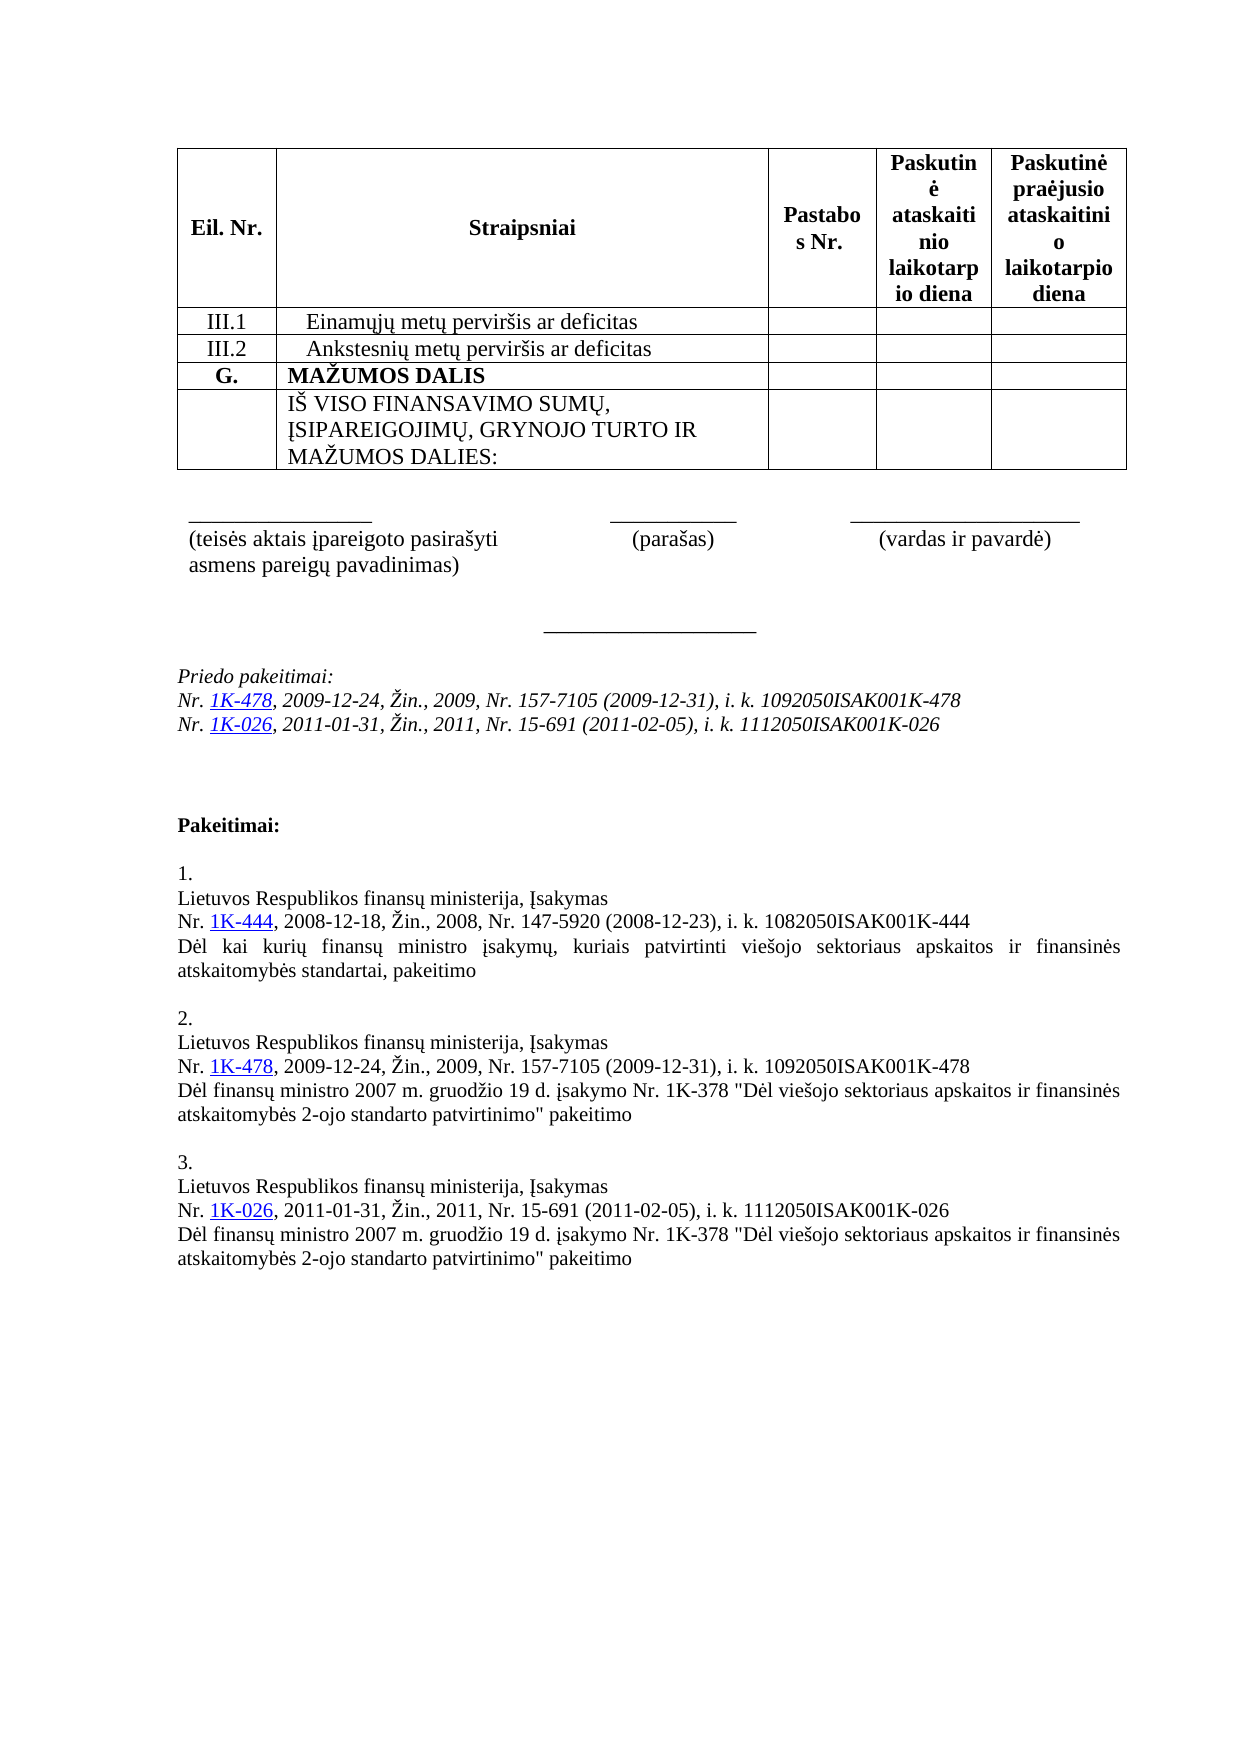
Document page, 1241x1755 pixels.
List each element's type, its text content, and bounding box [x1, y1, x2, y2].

text 3. [177, 1150, 1122, 1174]
table_cell [992, 390, 1126, 469]
table_cell [769, 363, 876, 389]
text Pakeitimai: [177, 813, 1122, 837]
table_cell [769, 335, 876, 362]
table_cell G. [178, 363, 276, 389]
table_cell [769, 308, 876, 334]
table_cell [992, 335, 1126, 362]
text Nr. 1K-026, 2011-01-31, Žin., 2011, Nr. 15-691 (2011-02-05), i. k. 1112050ISAK001K-026 [177, 712, 1122, 736]
text Lietuvos Respublikos finansų ministerija, Įsakymas [177, 885, 1122, 909]
table_header Paskutinė ataskaitinio laikotarpio diena [877, 149, 991, 307]
text Dėl finansų ministro 2007 m. gruodžio 19 d. įsakymo Nr. 1K-378 "Dėl viešojo sektoriaus apskaitos ir finansinės atskaitomybės 2-ojo standarto patvirtinimo" pakeitimo [177, 1078, 1122, 1126]
table_cell [769, 390, 876, 469]
text _________________ [177, 607, 1122, 635]
table_cell Ankstesnių metų perviršis ar deficitas [277, 335, 768, 362]
table_cell IŠ VISO FINANSAVIMO SUMŲ, ĮSIPAREIGOJIMŲ, GRYNOJO TURTO IR MAŽUMOS DALIES: [277, 390, 768, 469]
table_cell [178, 390, 276, 469]
table_header Straipsniai [277, 149, 768, 307]
text Dėl finansų ministro 2007 m. gruodžio 19 d. įsakymo Nr. 1K-378 "Dėl viešojo sektoriaus apskaitos ir finansinės atskaitomybės 2-ojo standarto patvirtinimo" pakeitimo [177, 1222, 1122, 1270]
text Lietuvos Respublikos finansų ministerija, Įsakymas [177, 1174, 1122, 1198]
text Nr. 1K-478, 2009-12-24, Žin., 2009, Nr. 157-7105 (2009-12-31), i. k. 1092050ISAK001K-478 [177, 1054, 1122, 1078]
table_cell [877, 308, 991, 334]
table_cell [877, 363, 991, 389]
text 1. [177, 861, 1122, 885]
table_cell [992, 363, 1126, 389]
text Dėl kai kurių finansų ministro įsakymų, kuriais patvirtinti viešojo sektoriaus apskaitos ir finansinės atskaitomybės standartai, pakeitimo [177, 933, 1122, 982]
table_header Eil. Nr. [178, 149, 276, 307]
table_header Pastabos Nr. [769, 149, 876, 307]
table_cell [877, 390, 991, 469]
text Nr. 1K-444, 2008-12-18, Žin., 2008, Nr. 147-5920 (2008-12-23), i. k. 1082050ISAK001K-444 [177, 909, 1122, 933]
text Lietuvos Respublikos finansų ministerija, Įsakymas [177, 1030, 1122, 1054]
table_cell III.1 [178, 308, 276, 334]
table_header ___________ (parašas) [539, 499, 808, 578]
table_cell Einamųjų metų perviršis ar deficitas [277, 308, 768, 334]
table_header ________________ (teisės aktais įpareigoto pasirašyti asmens pareigų pavadinimas) [177, 499, 538, 578]
text 2. [177, 1006, 1122, 1030]
table_cell [992, 308, 1126, 334]
text Nr. 1K-026, 2011-01-31, Žin., 2011, Nr. 15-691 (2011-02-05), i. k. 1112050ISAK001K-026 [177, 1198, 1122, 1222]
table_header Paskutinė praėjusio ataskaitinio laikotarpio diena [992, 149, 1126, 307]
table_cell MAŽUMOS DALIS [277, 363, 768, 389]
text Priedo pakeitimai: [177, 664, 1122, 688]
table_header ____________________ (vardas ir pavardė) [808, 499, 1122, 578]
table_cell III.2 [178, 335, 276, 362]
table_cell [877, 335, 991, 362]
text Nr. 1K-478, 2009-12-24, Žin., 2009, Nr. 157-7105 (2009-12-31), i. k. 1092050ISAK001K-478 [177, 688, 1122, 712]
